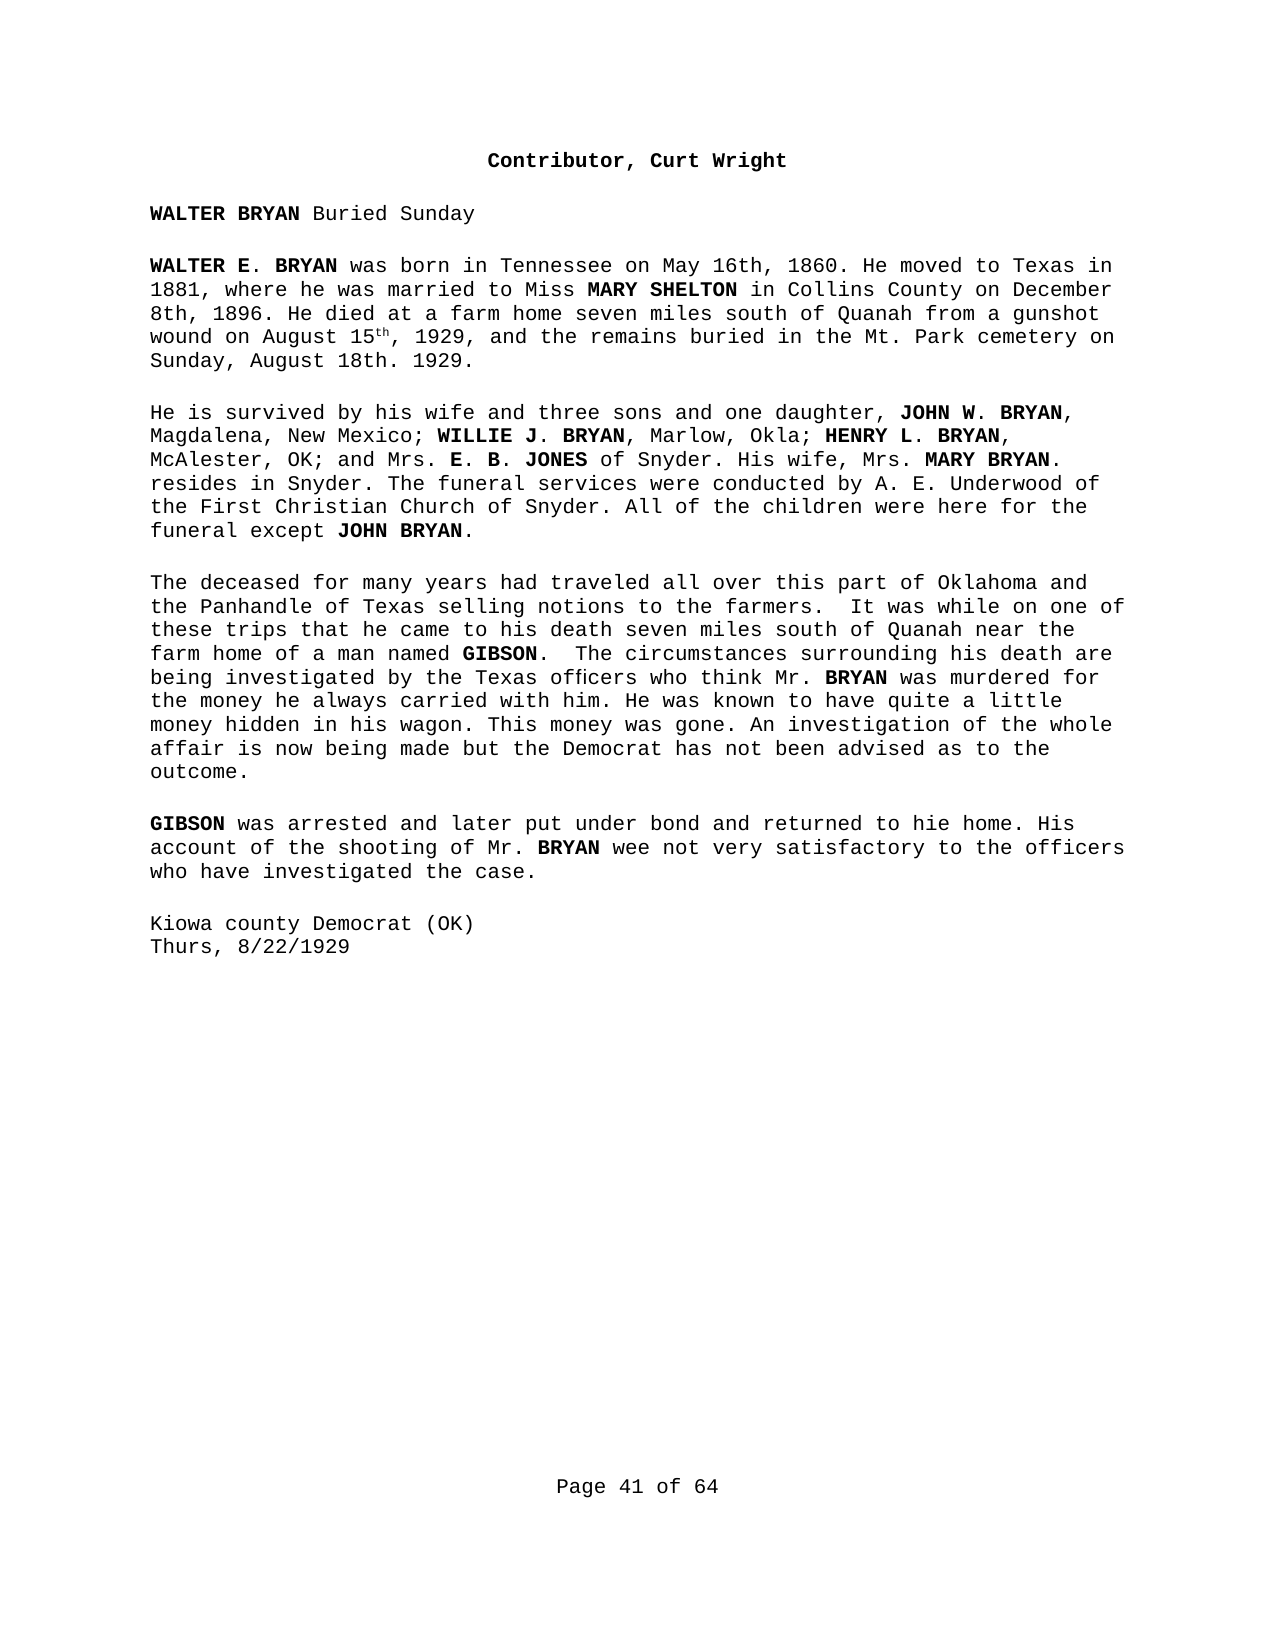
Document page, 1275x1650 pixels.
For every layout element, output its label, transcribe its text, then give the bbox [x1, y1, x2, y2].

text The deceased for many years had traveled all over this part of Oklahoma and the Panhandle of Texas selling notions to the farmers. It was while on one of these trips that he came to his death seven miles south of Quanah near the farm home of a man named Gibson. The circumstances surrounding his death are being investigated by the Texas ofﬁcers who think Mr. Bryan was murdered for the money he always carried with him. He was known to have quite a little money hidden in his wagon. This money was gone. An investigation of the whole affair is now being made but the Democrat has not been advised as to the outcome. [150, 572, 1125, 785]
text Kiowa county Democrat (OK) [150, 913, 1125, 936]
text Walter Bryan Buried Sunday [150, 203, 1125, 227]
text Gibson was arrested and later put under bond and returned to hie home. His account of the shooting of Mr. Bryan wee not very satisfactory to the officers who have investigated the case. [150, 813, 1125, 884]
text Thurs, 8/22/1929 [150, 936, 1125, 960]
text Walter E. Bryan was born in Tennessee on May 16th, 1860. He moved to Texas in 1881, where he was married to Miss Mary Shelton in Collins County on December 8th, 1896. He died at a farm home seven miles south of Quanah from a gunshot wound on August 15th, 1929, and the remains buried in the Mt. Park cemetery on Sunday, August 18th. 1929. [150, 255, 1125, 373]
text He is survived by his wife and three sons and one daughter, John W. Bryan, Magdalena, New Mexico; Willie J. Bryan, Marlow, Okla; Henry L. Bryan, McAlester, OK; and Mrs. E. B. Jones of Snyder. His wife, Mrs. Mary Bryan. resides in Snyder. The funeral services were conducted by A. E. Underwood of the First Christian Church of Snyder. All of the children were here for the funeral except John Bryan. [150, 402, 1125, 544]
